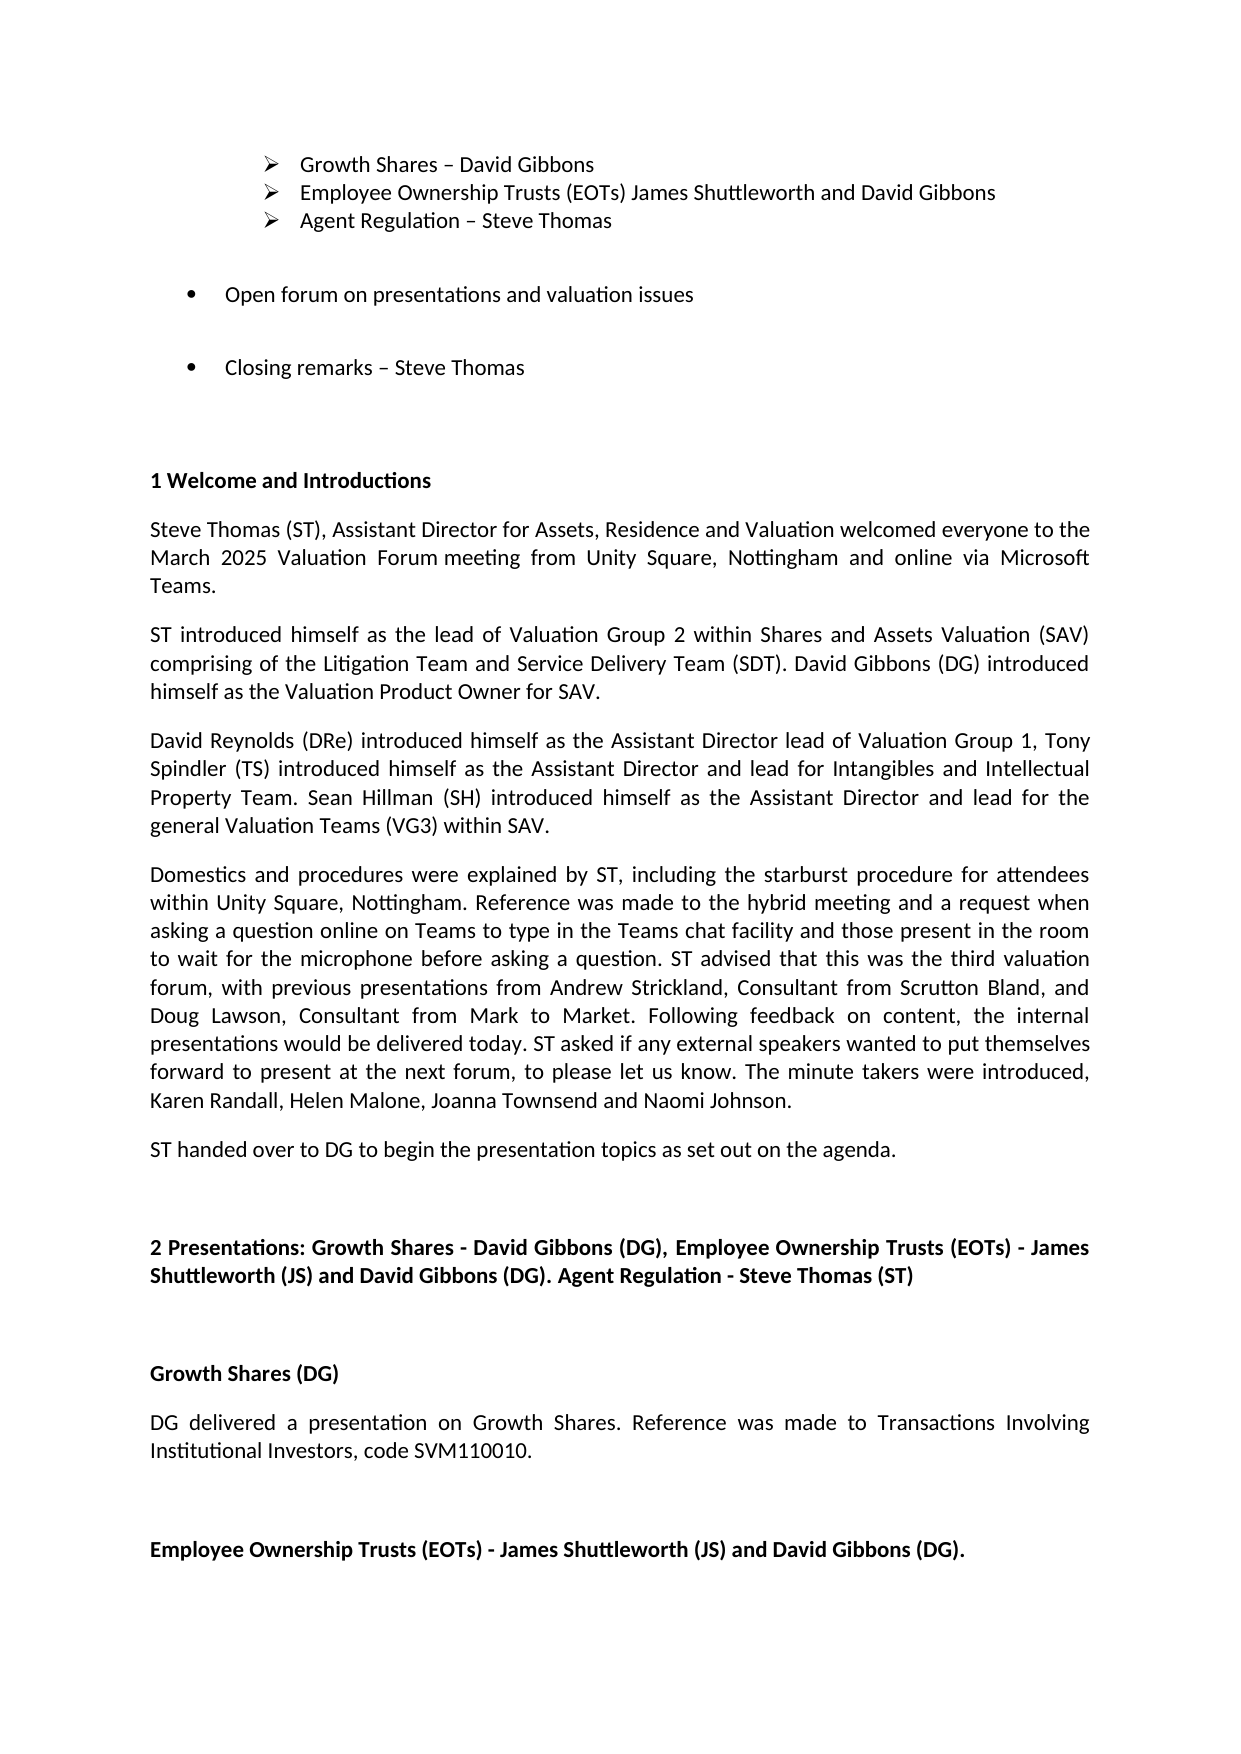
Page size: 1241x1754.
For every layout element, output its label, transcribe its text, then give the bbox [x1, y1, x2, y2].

text 1 Welcome and Introductions [150, 466, 1090, 494]
list Growth Shares – David Gibbons [262, 150, 1090, 178]
text Domestics and procedures were explained by ST, including the starburst procedure for attendees within Unity Square, Nottingham. Reference was made to the hybrid meeting and a request when asking a question online on Teams to type in the Teams chat facility and those present in the room to wait for the microphone before asking a question. ST advised that this was the third valuation forum, with previous presentations from Andrew Strickland, Consultant from Scrutton Bland, and Doug Lawson, Consultant from Mark to Market. Following feedback on content, the internal presentations would be delivered today. ST asked if any external speakers wanted to put themselves forward to present at the next forum, to please let us know. The minute takers were introduced, Karen Randall, Helen Malone, Joanna Townsend and Naomi Johnson. [150, 860, 1090, 1114]
list Agent Regulation – Steve Thomas [262, 206, 1090, 234]
list Open forum on presentations and valuation issues [187, 280, 1090, 308]
text Steve Thomas (ST), Assistant Director for Assets, Residence and Valuation welcomed everyone to the March 2025 Valuation Forum meeting from Unity Square, Nottingham and online via Microsoft Teams. [150, 515, 1090, 599]
text Employee Ownership Trusts (EOTs) - James Shuttleworth (JS) and David Gibbons (DG). [150, 1535, 1090, 1563]
text 2 Presentations: Growth Shares - David Gibbons (DG), Employee Ownership Trusts (EOTs) - James Shuttleworth (JS) and David Gibbons (DG). Agent Regulation - Steve Thomas (ST) [150, 1233, 1090, 1289]
text ST introduced himself as the lead of Valuation Group 2 within Shares and Assets Valuation (SAV) comprising of the Litigation Team and Service Delivery Team (SDT). David Gibbons (DG) introduced himself as the Valuation Product Owner for SAV. [150, 621, 1090, 705]
list Closing remarks – Steve Thomas [187, 353, 1090, 382]
text DG delivered a presentation on Growth Shares. Reference was made to Transactions Involving Institutional Investors, code SVM110010. [150, 1408, 1090, 1464]
text David Reynolds (DRe) introduced himself as the Assistant Director lead of Valuation Group 1, Tony Spindler (TS) introduced himself as the Assistant Director and lead for Intangibles and Intellectual Property Team. Sean Hillman (SH) introduced himself as the Assistant Director and lead for the general Valuation Teams (VG3) within SAV. [150, 726, 1090, 839]
text Growth Shares (DG) [150, 1359, 1090, 1387]
text ST handed over to DG to begin the presentation topics as set out on the agenda. [150, 1135, 1090, 1163]
list Employee Ownership Trusts (EOTs) James Shuttleworth and David Gibbons [262, 178, 1090, 206]
